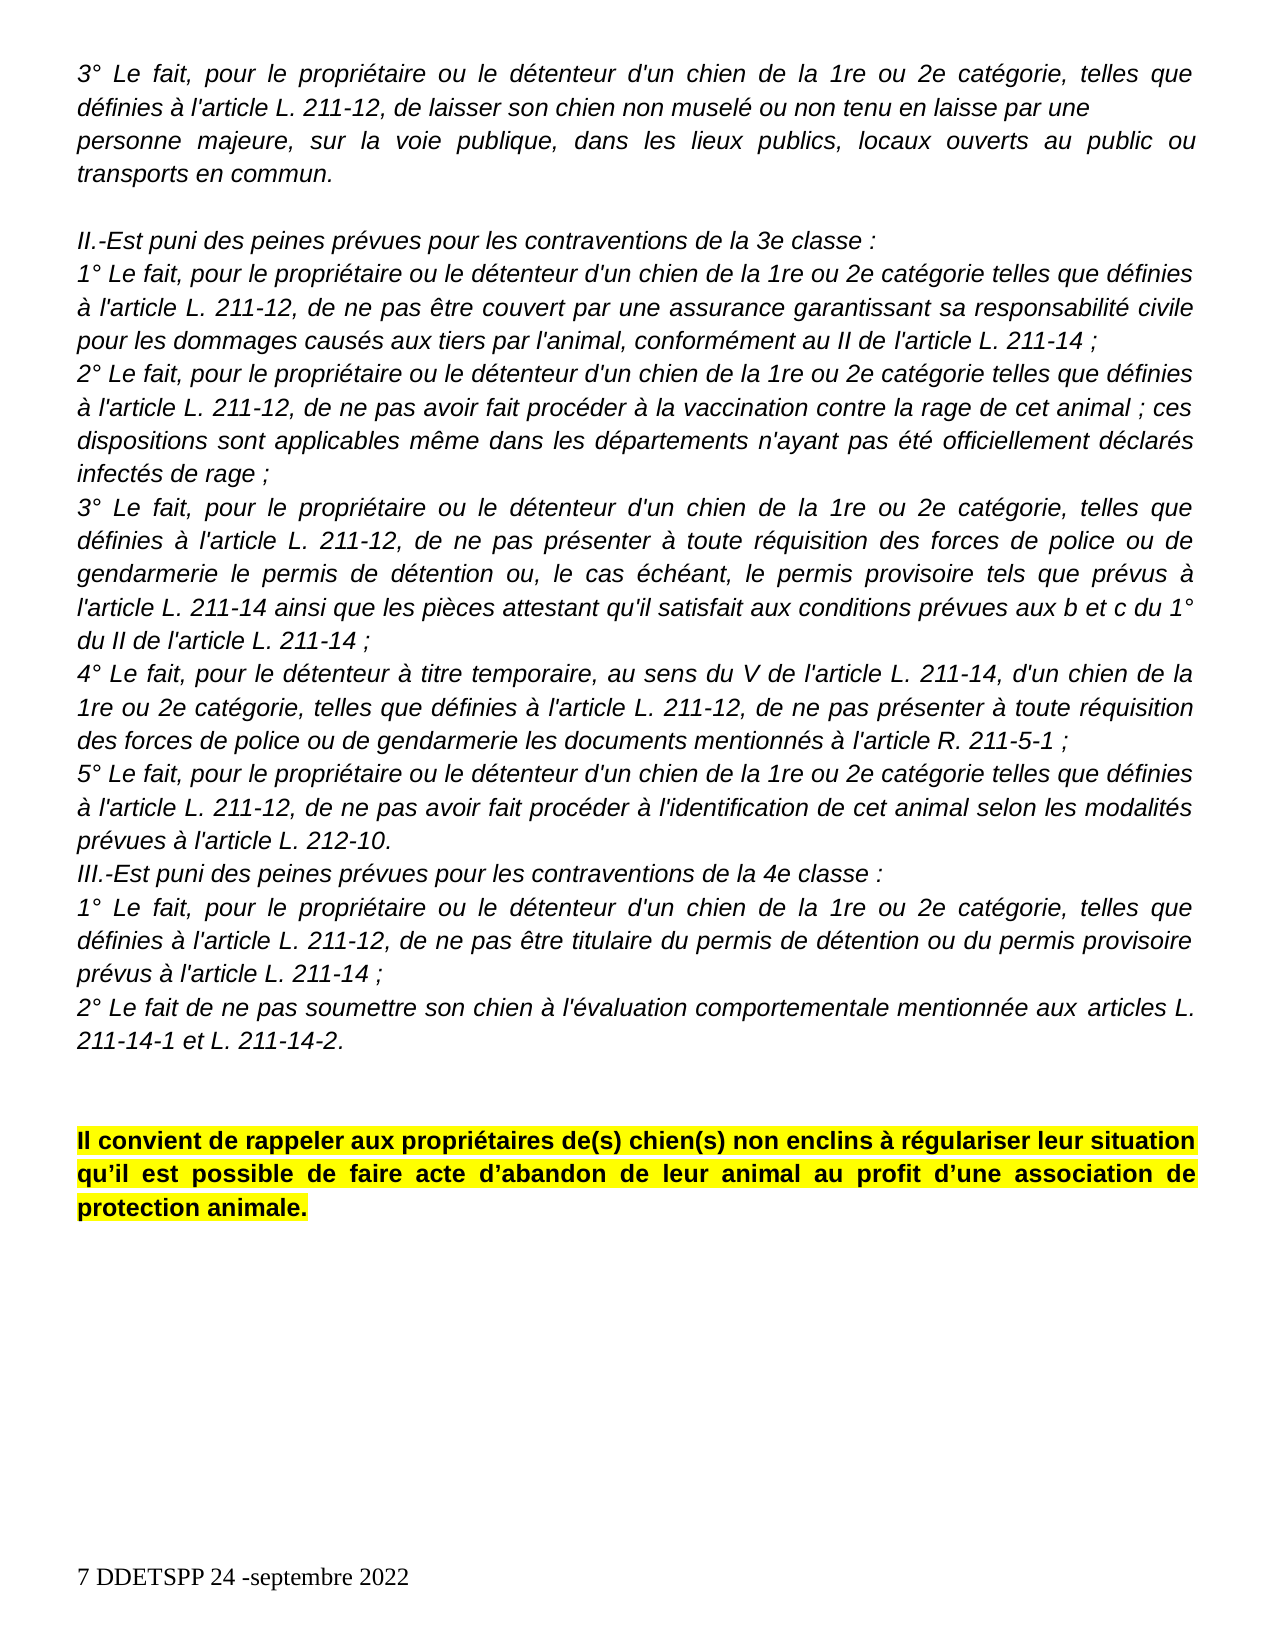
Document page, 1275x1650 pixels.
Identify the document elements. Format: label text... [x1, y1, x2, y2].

text personne majeure, sur la voie publique, dans les lieux publics, locaux ouverts au public ou transports en commun. [77, 126, 1198, 188]
text Il convient de rappeler aux propriétaires de(s) chien(s) non enclins à régulariser leur situation qu’il est possible de faire acte d’abandon de leur animal au profit d’une association de protection animale. [77, 1126, 1198, 1221]
text 4° Le fait, pour le détenteur à titre temporaire, au sens du V de l'article L. 211-14, d'un chien de la 1re ou 2e catégorie, telles que définies à l'article L. 211-12, de ne pas présenter à toute réquisition des forces de police ou de gendarmerie les documents mentionnés à l'article R. 211-5-1 ; [77, 659, 1198, 755]
text 5° Le fait, pour le propriétaire ou le détenteur d'un chien de la 1re ou 2e catégorie telles que définies à l'article L. 211-12, de ne pas avoir fait procéder à l'identification de cet animal selon les modalités prévues à l'article L. 212-10. [77, 759, 1198, 855]
text III.-Est puni des peines prévues pour les contraventions de la 4e classe : [77, 859, 1198, 888]
text 2° Le fait, pour le propriétaire ou le détenteur d'un chien de la 1re ou 2e catégorie telles que définies à l'article L. 211-12, de ne pas avoir fait procéder à la vaccination contre la rage de cet animal ; ces dispositions sont applicables même dans les départements n'ayant pas été officiellement déclarés infectés de rage ; [77, 359, 1198, 488]
text 1° Le fait, pour le propriétaire ou le détenteur d'un chien de la 1re ou 2e catégorie telles que définies à l'article L. 211-12, de ne pas être couvert par une assurance garantissant sa responsabilité civile pour les dommages causés aux tiers par l'animal, conformément au II de l'article L. 211-14 ; [77, 259, 1198, 355]
text 1° Le fait, pour le propriétaire ou le détenteur d'un chien de la 1re ou 2e catégorie, telles que définies à l'article L. 211-12, de ne pas être titulaire du permis de détention ou du permis provisoire prévus à l'article L. 211-14 ; [77, 892, 1198, 988]
text 3° Le fait, pour le propriétaire ou le détenteur d'un chien de la 1re ou 2e catégorie, telles que définies à l'article L. 211-12, de laisser son chien non muselé ou non tenu en laisse par une [77, 59, 1198, 121]
text II.-Est puni des peines prévues pour les contraventions de la 3e classe : [77, 226, 1198, 255]
text 3° Le fait, pour le propriétaire ou le détenteur d'un chien de la 1re ou 2e catégorie, telles que définies à l'article L. 211-12, de ne pas présenter à toute réquisition des forces de police ou de gendarmerie le permis de détention ou, le cas échéant, le permis provisoire tels que prévus à l'article L. 211-14 ainsi que les pièces attestant qu'il satisfait aux conditions prévues aux b et c du 1° du II de l'article L. 211-14 ; [77, 492, 1198, 655]
text 2° Le fait de ne pas soumettre son chien à l'évaluation comportementale mentionnée aux articles L. 211-14-1 et L. 211-14-2. [77, 992, 1198, 1055]
